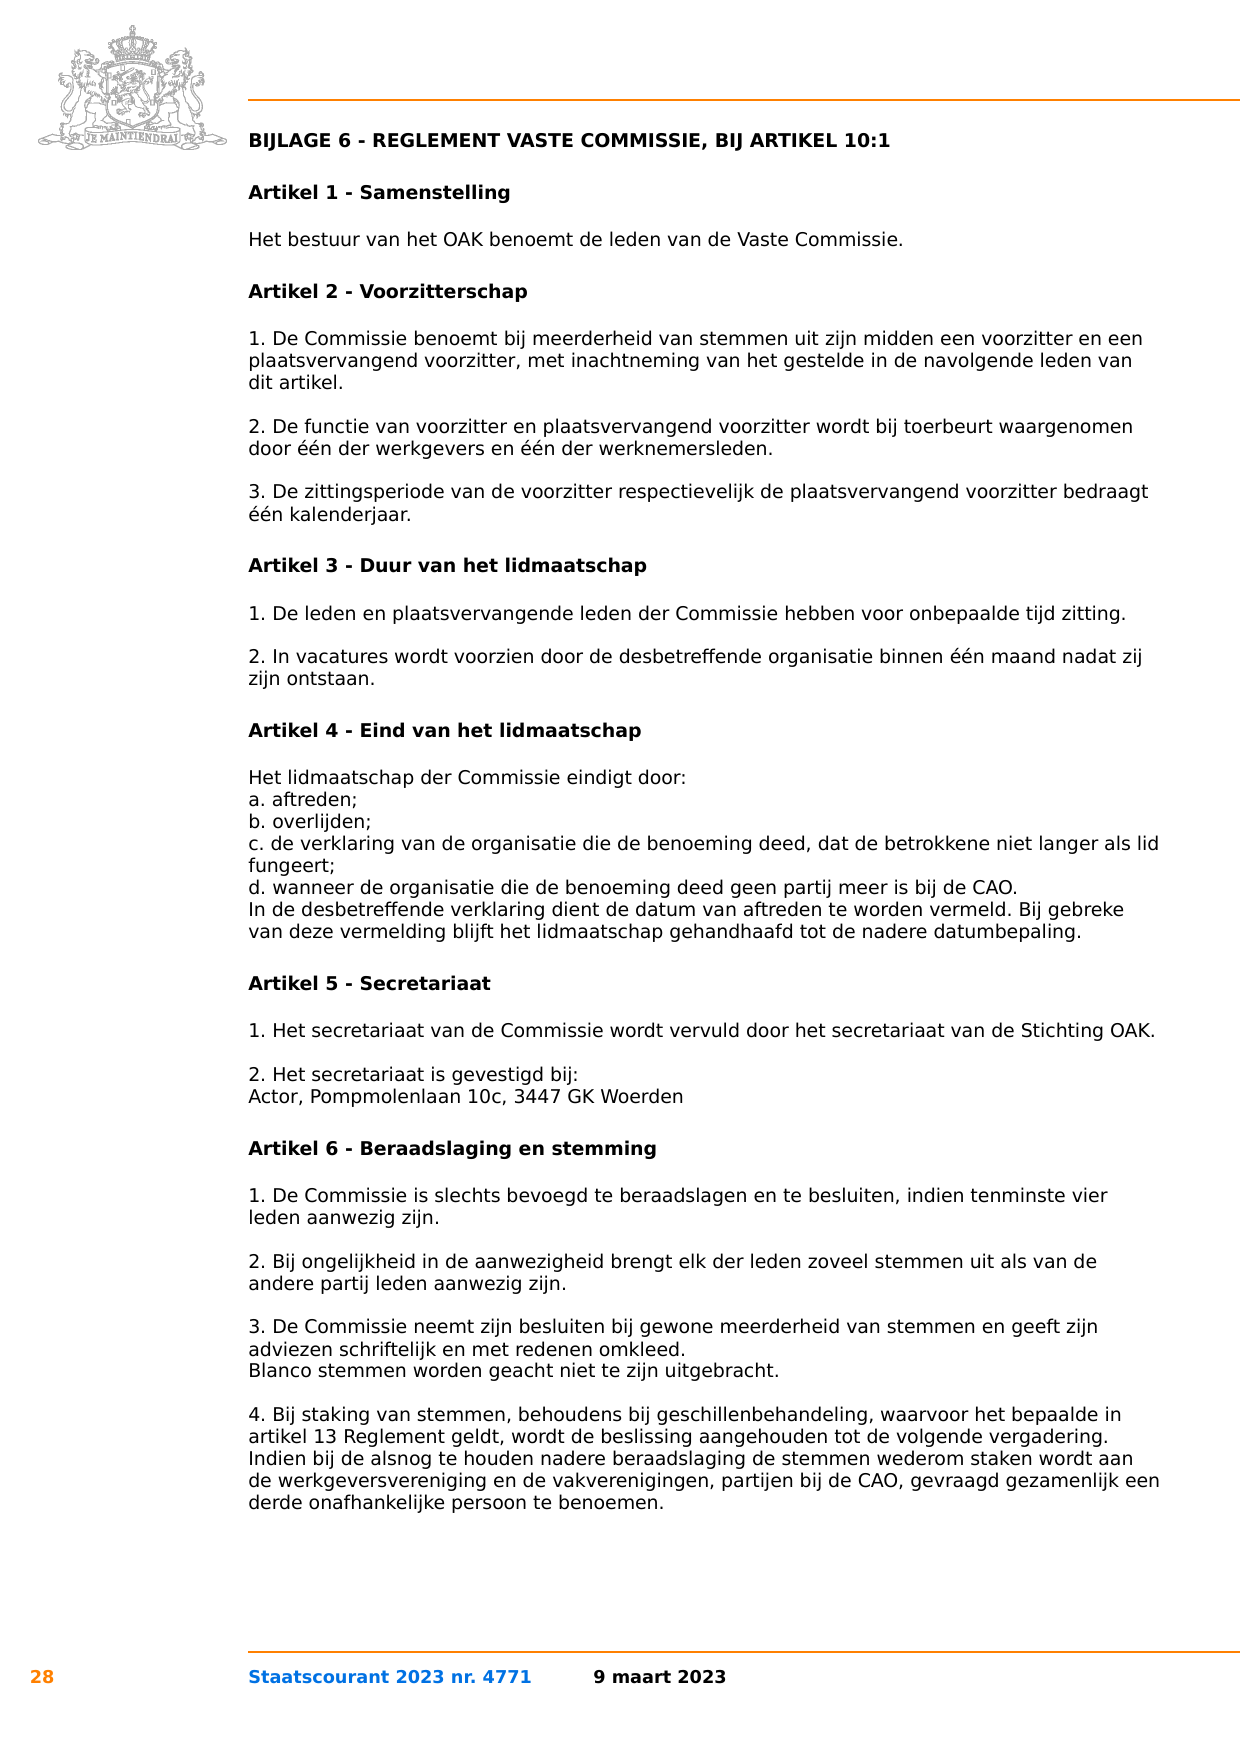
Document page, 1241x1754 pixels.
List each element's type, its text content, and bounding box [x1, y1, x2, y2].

subtitle Artikel 6 - Beraadslaging en stemming [248, 1138, 1163, 1160]
text 1. De Commissie benoemt bij meerderheid van stemmen uit zijn midden een voorzitter en een plaatsvervangend voorzitter, met inachtneming van het gestelde in de navolgende leden van dit artikel. [248, 328, 1163, 394]
text Het bestuur van het OAK benoemt de leden van de Vaste Commissie. [248, 229, 1163, 251]
text 2. Het secretariaat is gevestigd bij: [248, 1064, 1163, 1086]
text 2. Bij ongelijkheid in de aanwezigheid brengt elk der leden zoveel stemmen uit als van de andere partij leden aanwezig zijn. [248, 1251, 1163, 1294]
text Blanco stemmen worden geacht niet te zijn uitgebracht. [248, 1360, 1163, 1382]
subtitle Artikel 4 - Eind van het lidmaatschap [248, 720, 1163, 742]
text 2. In vacatures wordt voorzien door de desbetreffende organisatie binnen één maand nadat zij zijn ontstaan. [248, 646, 1163, 690]
text a. aftreden; [248, 789, 1163, 811]
subtitle Artikel 3 - Duur van het lidmaatschap [248, 555, 1163, 577]
text Actor, Pompmolenlaan 10c, 3447 GK Woerden [248, 1086, 1163, 1108]
subtitle Artikel 1 - Samenstelling [248, 182, 1163, 204]
subtitle Artikel 5 - Secretariaat [248, 973, 1163, 995]
text 3. De zittingsperiode van de voorzitter respectievelijk de plaatsvervangend voorzitter bedraagt één kalenderjaar. [248, 481, 1163, 525]
subtitle BIJLAGE 6 - REGLEMENT VASTE COMMISSIE, BIJ ARTIKEL 10:1 [248, 130, 1163, 152]
text b. overlijden; [248, 811, 1163, 833]
subtitle Artikel 2 - Voorzitterschap [248, 281, 1163, 303]
text 3. De Commissie neemt zijn besluiten bij gewone meerderheid van stemmen en geeft zijn adviezen schriftelijk en met redenen omkleed. [248, 1316, 1163, 1360]
text 2. De functie van voorzitter en plaatsvervangend voorzitter wordt bij toerbeurt waargenomen door één der werkgevers en één der werknemersleden. [248, 416, 1163, 459]
text 1. De leden en plaatsvervangende leden der Commissie hebben voor onbepaalde tijd zitting. [248, 602, 1163, 624]
text In de desbetreffende verklaring dient de datum van aftreden te worden vermeld. Bij gebreke van deze vermelding blijft het lidmaatschap gehandhaafd tot de nadere datumbepaling. [248, 899, 1163, 943]
text 1. De Commissie is slechts bevoegd te beraadslagen en te besluiten, indien tenminste vier leden aanwezig zijn. [248, 1185, 1163, 1229]
text 1. Het secretariaat van de Commissie wordt vervuld door het secretariaat van de Stichting OAK. [248, 1020, 1163, 1042]
text d. wanneer de organisatie die de benoeming deed geen partij meer is bij de CAO. [248, 877, 1163, 899]
picture [38, 25, 227, 150]
text c. de verklaring van de organisatie die de benoeming deed, dat de betrokkene niet langer als lid fungeert; [248, 833, 1163, 877]
text Het lidmaatschap der Commissie eindigt door: [248, 767, 1163, 789]
text 4. Bij staking van stemmen, behoudens bij geschillenbehandeling, waarvoor het bepaalde in artikel 13 Reglement geldt, wordt de beslissing aangehouden tot de volgende vergadering. Indien bij de alsnog te houden nadere beraadslaging de stemmen wederom staken wordt aan de werkgeversvereniging en de vakverenigingen, partijen bij de CAO, gevraagd gezamenlijk een derde onafhankelijke persoon te benoemen. [248, 1404, 1163, 1514]
